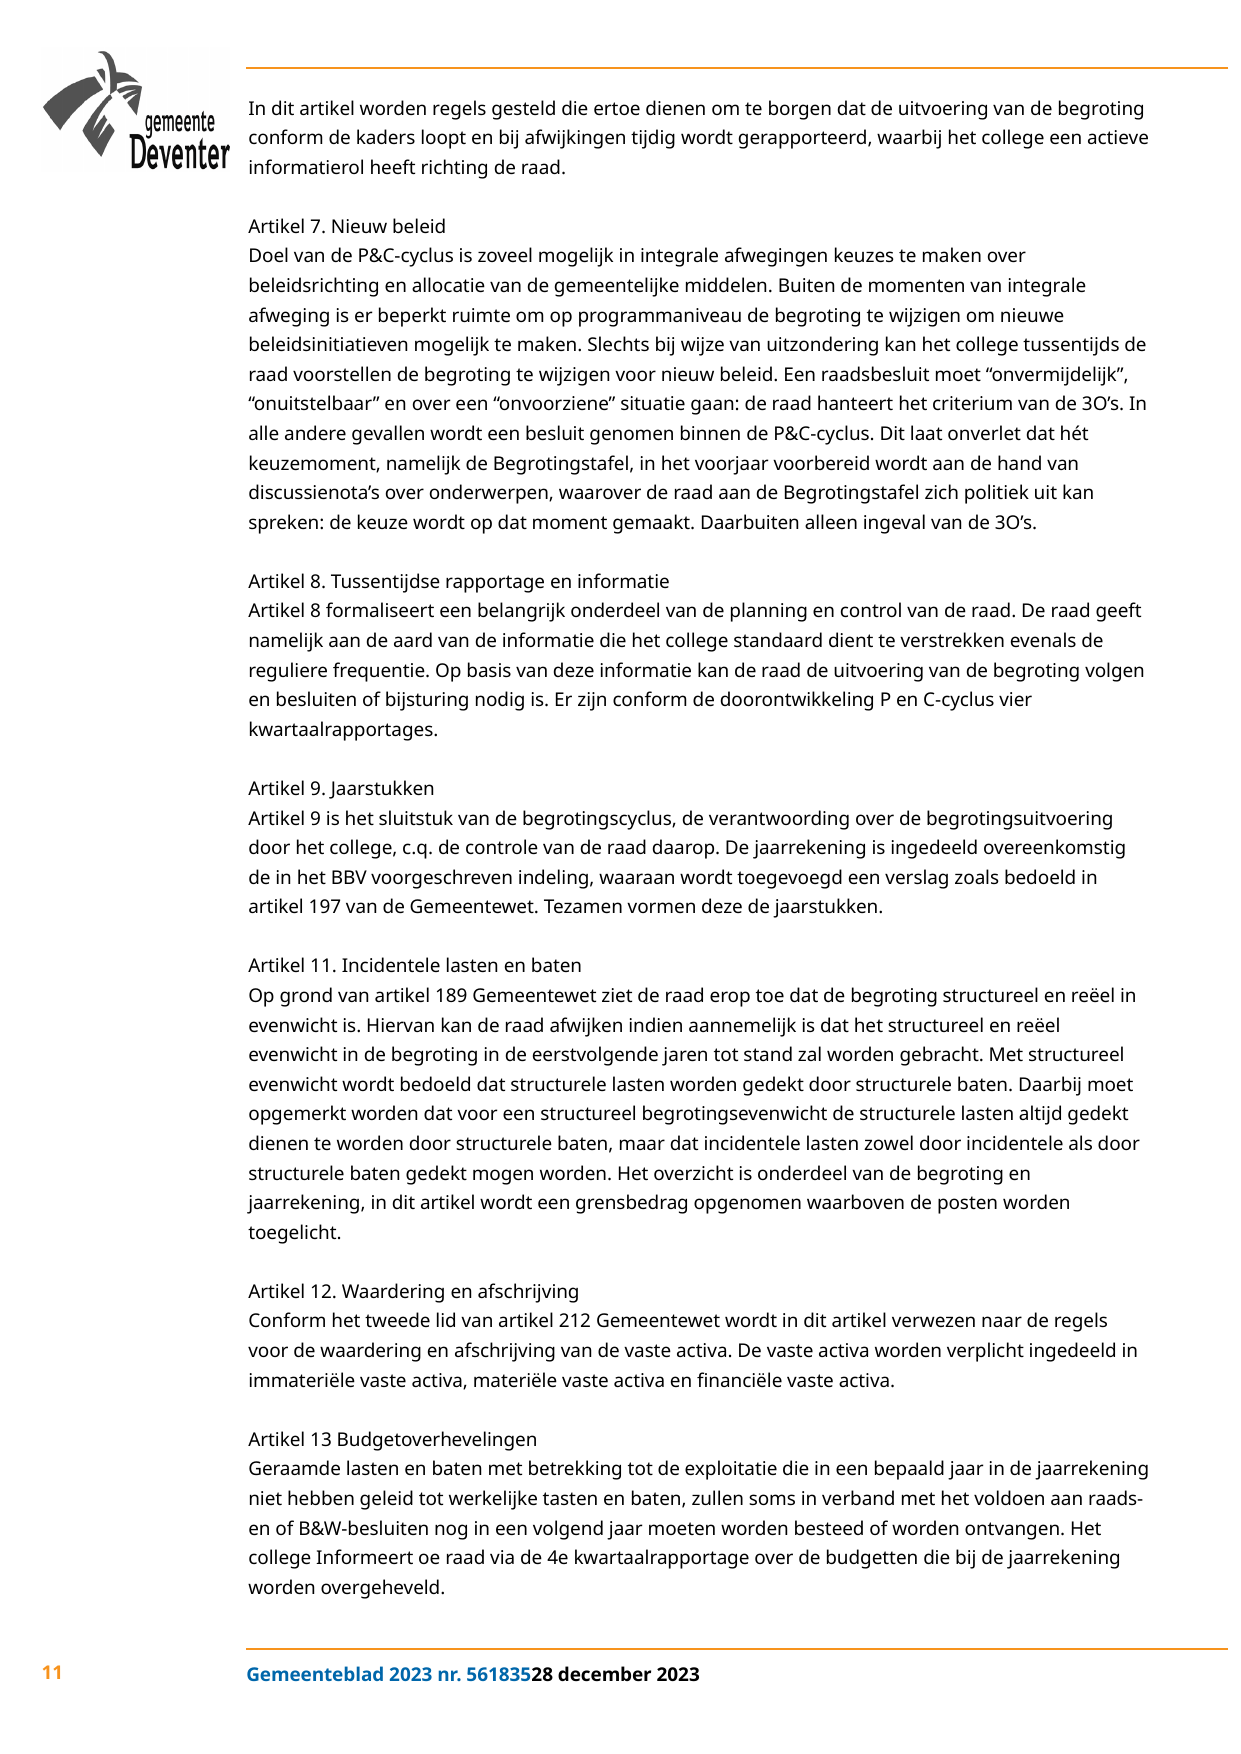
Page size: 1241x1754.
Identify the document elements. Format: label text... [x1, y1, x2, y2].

text Op grond van artikel 189 Gemeentewet ziet de raad erop toe dat de begroting structureel en reëel in evenwicht is. Hiervan kan de raad afwijken indien aannemelijk is dat het structureel en reëel evenwicht in de begroting in de eerstvolgende jaren tot stand zal worden gebracht. Met structureel evenwicht wordt bedoeld dat structurele lasten worden gedekt door structurele baten. Daarbij moet opgemerkt worden dat voor een structureel begrotingsevenwicht de structurele lasten altijd gedekt dienen te worden door structurele baten, maar dat incidentele lasten zowel door incidentele als door structurele baten gedekt mogen worden. Het overzicht is onderdeel van de begroting en jaarrekening, in dit artikel wordt een grensbedrag opgenomen waarboven de posten worden toegelicht. [248, 982, 1152, 1245]
text Artikel 9 is het sluitstuk van de begrotingscyclus, de verantwoording over de begrotingsuitvoering door het college, c.q. de controle van de raad daarop. De jaarrekening is ingedeeld overeenkomstig de in het BBV voorgeschreven indeling, waaraan wordt toegevoegd een verslag zoals bedoeld in artikel 197 van de Gemeentewet. Tezamen vormen deze de jaarstukken. [248, 805, 1152, 919]
text Doel van de P&C-cyclus is zoveel mogelijk in integrale afwegingen keuzes te maken over beleidsrichting en allocatie van de gemeentelijke middelen. Buiten de momenten van integrale afweging is er beperkt ruimte om op programmaniveau de begroting te wijzigen om nieuwe beleidsinitiatieven mogelijk te maken. Slechts bij wijze van uitzondering kan het college tussentijds de raad voorstellen de begroting te wijzigen voor nieuw beleid. Een raadsbesluit moet “onvermijdelijk”, “onuitstelbaar” en over een “onvoorziene” situatie gaan: de raad hanteert het criterium van de 3O’s. In alle andere gevallen wordt een besluit genomen binnen de P&C-cyclus. Dit laat onverlet dat hét keuzemoment, namelijk de Begrotingstafel, in het voorjaar voorbereid wordt aan de hand van discussienota’s over onderwerpen, waarover de raad aan de Begrotingstafel zich politiek uit kan spreken: de keuze wordt op dat moment gemaakt. Daarbuiten alleen ingeval van de 3O’s. [248, 243, 1152, 535]
text Artikel 9. Jaarstukken [248, 775, 1152, 801]
text Geraamde lasten en baten met betrekking tot de exploitatie die in een bepaald jaar in de jaarrekening niet hebben geleid tot werkelijke tasten en baten, zullen soms in verband met het voldoen aan raads- en of B&W-besluiten nog in een volgend jaar moeten worden besteed of worden ontvangen. Het college Informeert oe raad via de 4e kwartaalrapportage over de budgetten die bij de jaarrekening worden overgeheveld. [248, 1456, 1152, 1600]
text Artikel 8 formaliseert een belangrijk onderdeel van de planning en control van de raad. De raad geeft namelijk aan de aard van de informatie die het college standaard dient te verstrekken evenals de reguliere frequentie. Op basis van deze informatie kan de raad de uitvoering van de begroting volgen en besluiten of bijsturing nodig is. Er zijn conform de doorontwikkeling P en C-cyclus vier kwartaalrapportages. [248, 598, 1152, 742]
text Artikel 12. Waardering en afschrijving [248, 1278, 1152, 1304]
text Artikel 8. Tussentijdse rapportage en informatie [248, 568, 1152, 594]
text In dit artikel worden regels gesteld die ertoe dienen om te borgen dat de uitvoering van de begroting conform de kaders loopt en bij afwijkingen tijdig wordt gerapporteerd, waarbij het college een actieve informatierol heeft richting de raad. [248, 95, 1152, 180]
text Conform het tweede lid van artikel 212 Gemeentewet wordt in dit artikel verwezen naar de regels voor de waardering en afschrijving van de vaste activa. De vaste activa worden verplicht ingedeeld in immateriële vaste activa, materiële vaste activa en financiële vaste activa. [248, 1308, 1152, 1393]
text Artikel 11. Incidentele lasten en baten [248, 953, 1152, 978]
picture [41, 47, 231, 172]
text Artikel 13 Budgetoverhevelingen [248, 1426, 1152, 1452]
text Artikel 7. Nieuw beleid [248, 213, 1152, 239]
